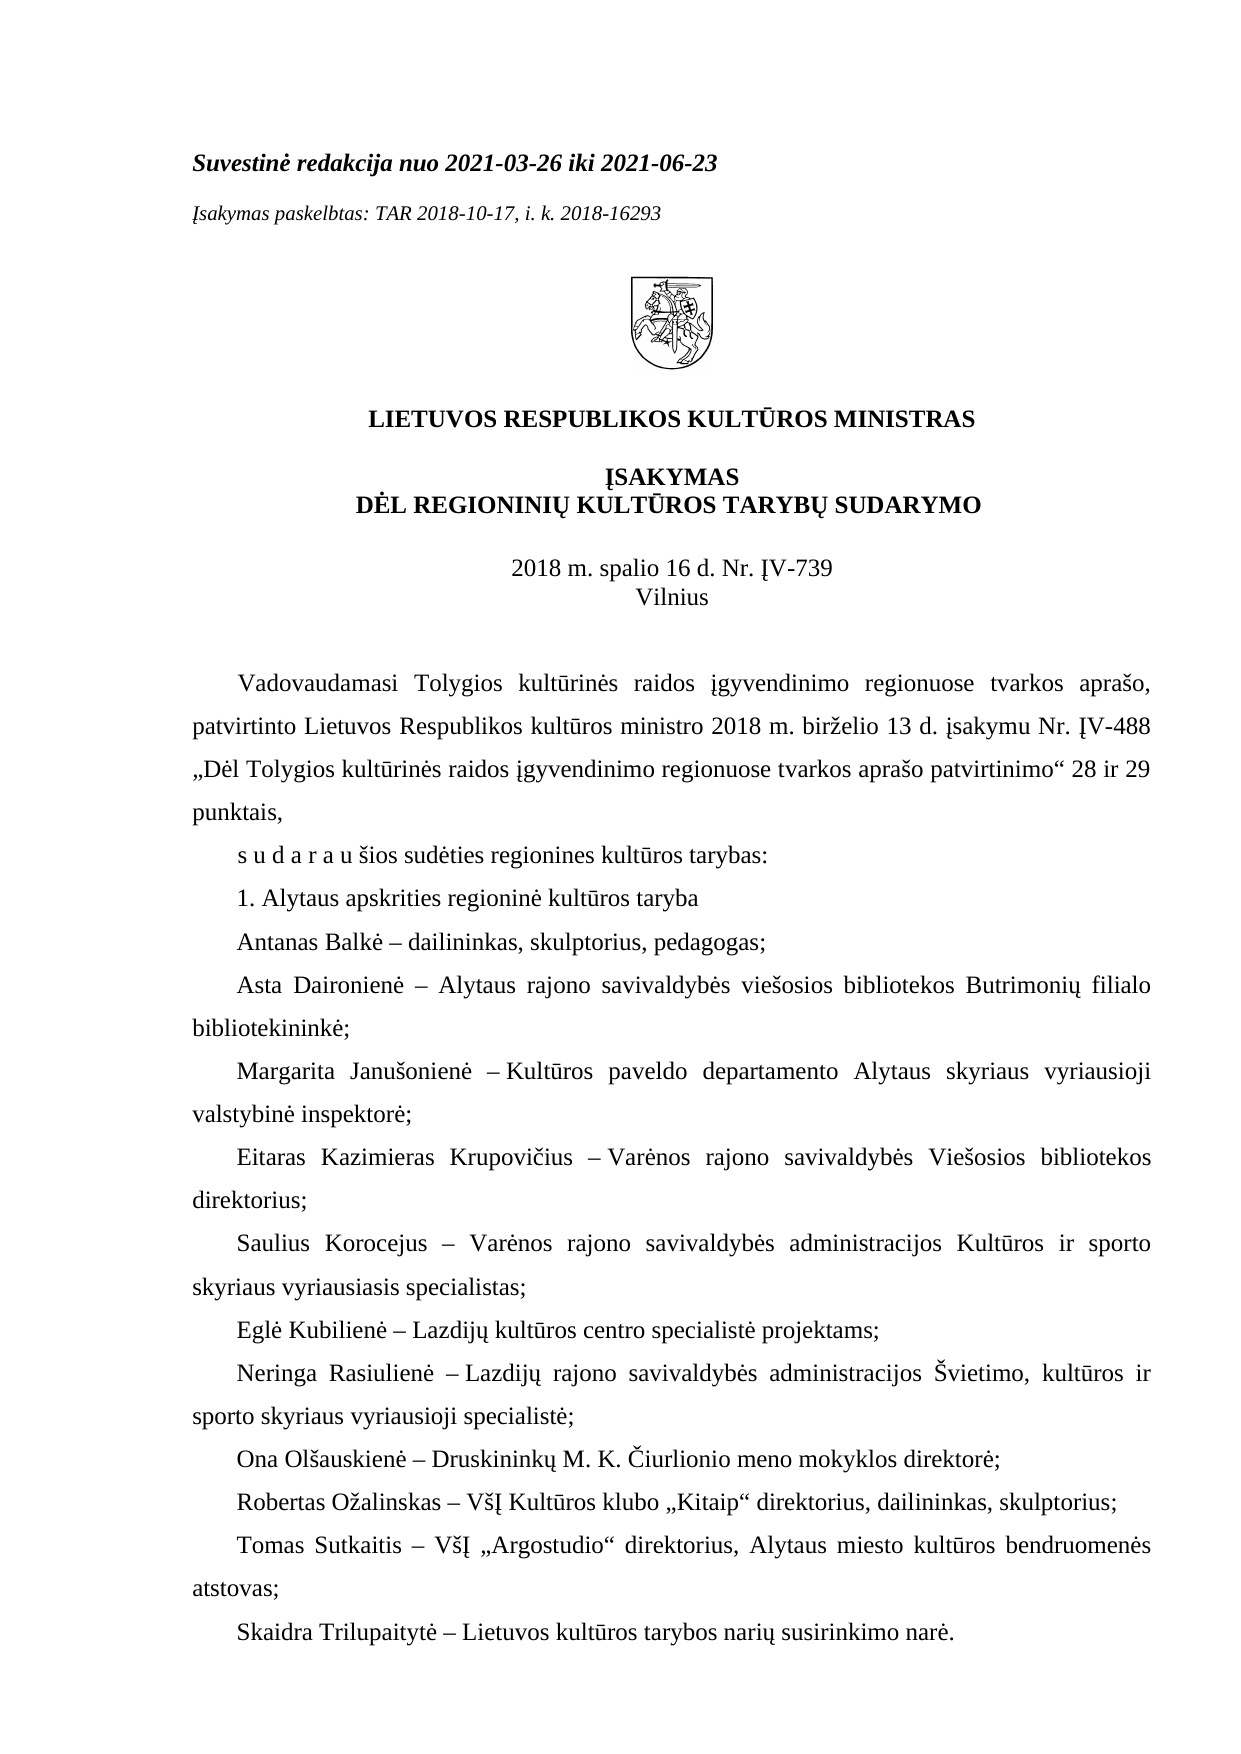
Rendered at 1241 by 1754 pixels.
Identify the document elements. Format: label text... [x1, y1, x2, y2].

text Neringa Rasiulienė – Lazdijų rajono savivaldybės administracijos Švietimo, kultūros ir sporto skyriaus vyriausioji specialistė; [192, 1358, 1152, 1430]
text Ona Olšauskienė – Druskininkų M. K. Čiurlionio meno mokyklos direktorė; [192, 1444, 1152, 1473]
text Įsakymas paskelbtas: TAR 2018-10-17, i. k. 2018-16293 [192, 201, 1152, 224]
text Antanas Balkė – dailininkas, skulptorius, pedagogas; [192, 927, 1152, 955]
text Margarita Janušonienė – Kultūros paveldo departamento Alytaus skyriaus vyriausioji valstybinė inspektorė; [192, 1056, 1152, 1128]
text DĖL REGIONINIŲ KULTŪROS TARYBŲ SUDARYMO [192, 491, 1152, 519]
text LIETUVOS RESPUBLIKOS KULTŪROS MINISTRAS [192, 404, 1152, 433]
text Saulius Korocejus – Varėnos rajono savivaldybės administracijos Kultūros ir sporto skyriaus vyriausiasis specialistas; [192, 1228, 1152, 1300]
text 2018 m. spalio 16 d. Nr. ĮV-739 [192, 553, 1152, 582]
text Robertas Ožalinskas – VšĮ Kultūros klubo „Kitaip“ direktorius, dailininkas, skulptorius; [192, 1487, 1152, 1516]
text ĮSAKYMAS [192, 462, 1152, 491]
text Tomas Sutkaitis – VšĮ „Argostudio“ direktorius, Alytaus miesto kultūros bendruomenės atstovas; [192, 1530, 1152, 1602]
text 1. Alytaus apskrities regioninė kultūros taryba [192, 883, 1152, 912]
text s u d a r a u šios sudėties regionines kultūros tarybas: [192, 840, 1152, 869]
text Vilnius [192, 582, 1152, 610]
text Eitaras Kazimieras Krupovičius – Varėnos rajono savivaldybės Viešosios bibliotekos direktorius; [192, 1142, 1152, 1214]
text Vadovaudamasi Tolygios kultūrinės raidos įgyvendinimo regionuose tvarkos aprašo, patvirtinto Lietuvos Respublikos kultūros ministro 2018 m. birželio 13 d. įsakymu Nr. ĮV-488 „Dėl Tolygios kultūrinės raidos įgyvendinimo regionuose tvarkos aprašo patvirtinimo“ 28 ir 29 punktais, [192, 668, 1152, 826]
text Eglė Kubilienė – Lazdijų kultūros centro specialistė projektams; [192, 1315, 1152, 1343]
text Skaidra Trilupaitytė – Lietuvos kultūros tarybos narių susirinkimo narė. [192, 1617, 1152, 1645]
text Asta Daironienė – Alytaus rajono savivaldybės viešosios bibliotekos Butrimonių filialo bibliotekininkė; [192, 970, 1152, 1042]
text Suvestinė redakcija nuo 2021-03-26 iki 2021-06-23 [192, 148, 1152, 176]
